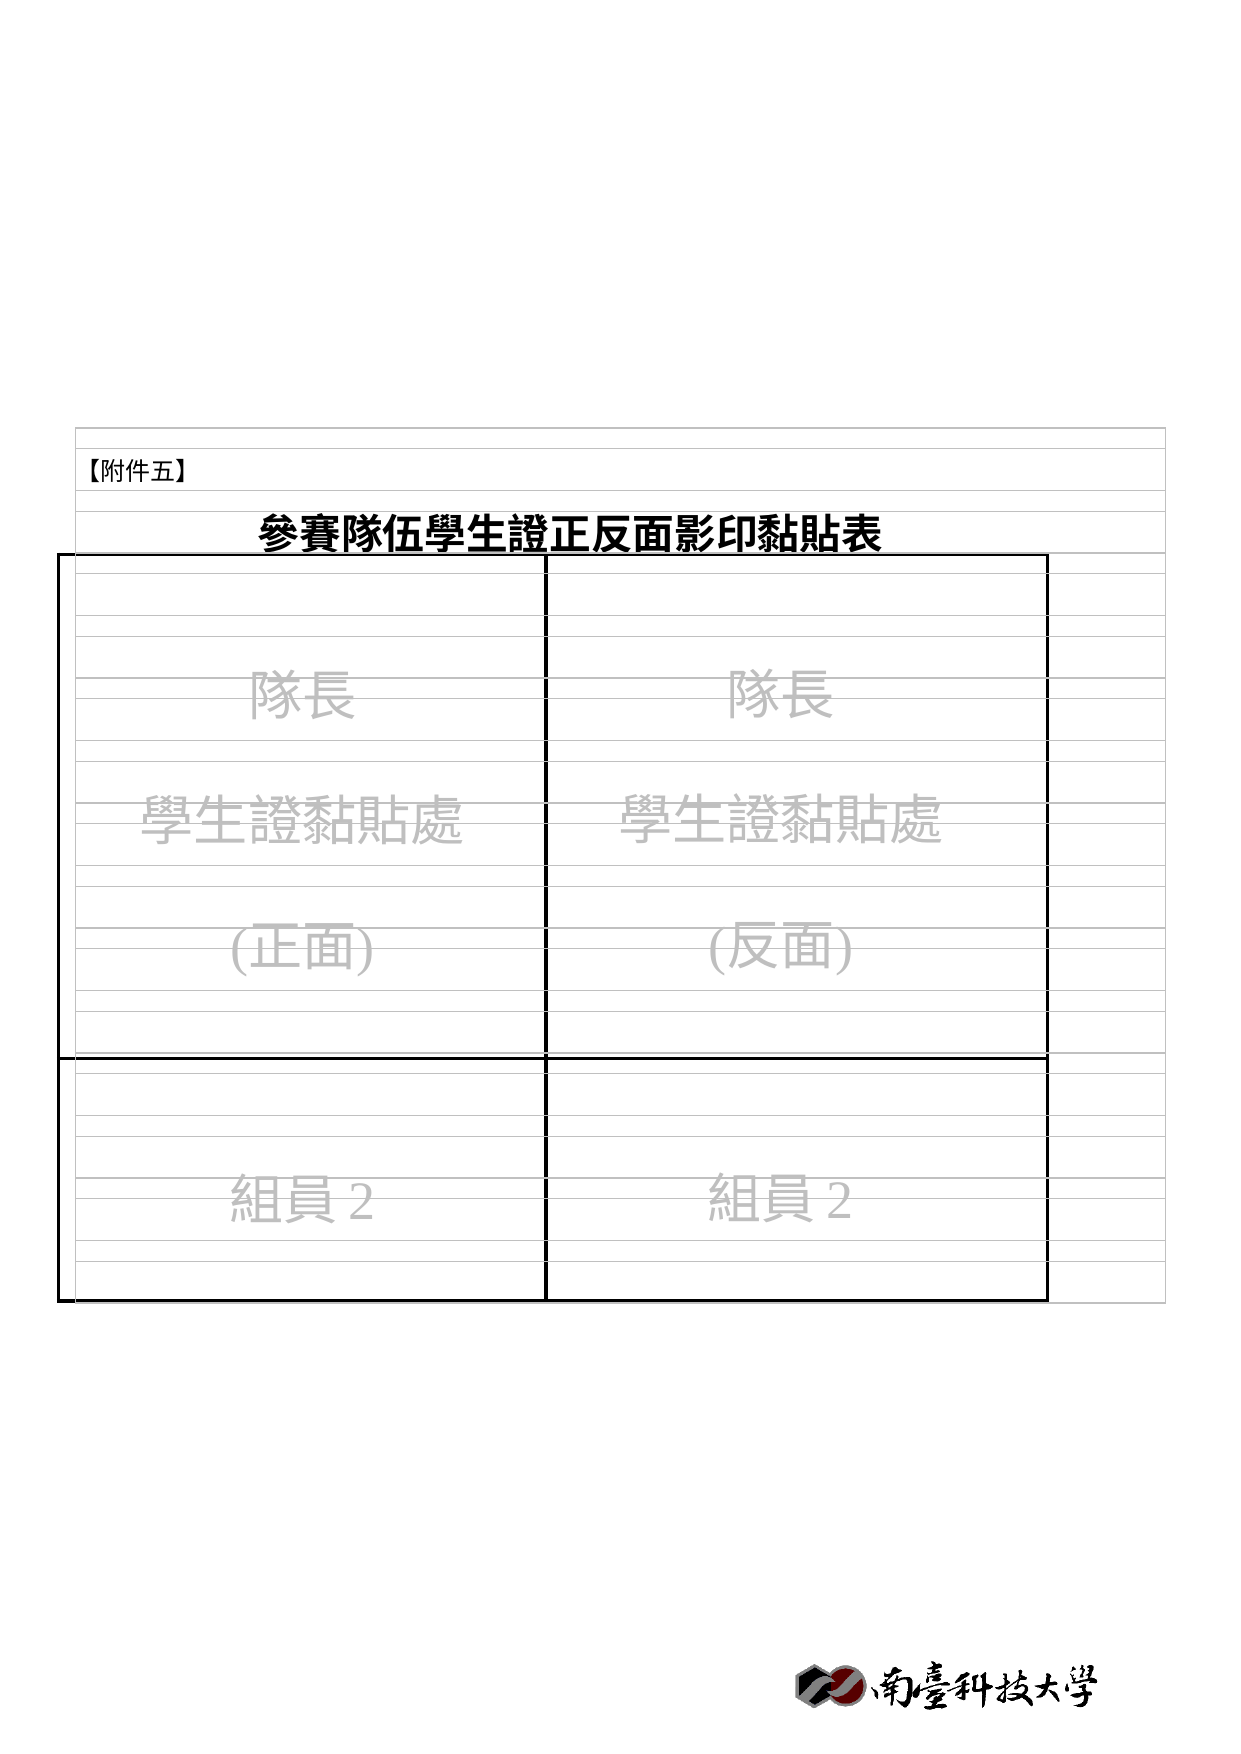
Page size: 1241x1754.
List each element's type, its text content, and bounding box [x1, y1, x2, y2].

table_cell [477, 1179, 544, 1198]
table_header 隊長 學生證黏貼處 (正面) [129, 824, 476, 865]
table_cell 組員2 學生證黏貼處 (反面) [548, 1179, 719, 1198]
table_header 隊長 學生證黏貼處 (正面) [129, 619, 476, 636]
table_header 隊長 學生證黏貼處 (反面) [797, 679, 1046, 698]
table_cell [76, 1199, 128, 1240]
table_cell 組員2 學生證黏貼處 (反面) [548, 1199, 1046, 1240]
table_header 組員2 學生證黏貼處 (正面) [129, 1241, 476, 1248]
table_cell 組員2 學生證黏貼處 (反面) [548, 1262, 1046, 1299]
table_header 隊長 學生證黏貼處 (正面) [343, 804, 361, 823]
table_cell [76, 1116, 544, 1136]
table_header 隊長 學生證黏貼處 (反面) [874, 804, 896, 823]
table_cell 組員2 學生證黏貼處 (反面) [755, 1179, 1046, 1198]
table_header [76, 929, 128, 948]
table_header 隊長 學生證黏貼處 (反面) [739, 929, 803, 948]
table_header [477, 637, 544, 677]
table_header 隊長 學生證黏貼處 (反面) [548, 556, 1046, 573]
table_cell [477, 1137, 544, 1177]
table_cell [60, 1060, 75, 1299]
table_header 隊長 學生證黏貼處 (反面) [548, 991, 1046, 1011]
table_header 隊長 學生證黏貼處 (反面) [899, 804, 1046, 823]
table_header 隊長 學生證黏貼處 (正面) [129, 699, 476, 740]
table_header 隊長 學生證黏貼處 (反面) [548, 741, 1046, 761]
table_header 隊長 學生證黏貼處 (正面) [129, 741, 476, 761]
table_header 隊長 學生證黏貼處 (反面) [548, 824, 1046, 865]
table_header [76, 804, 128, 823]
table_header 隊長 學生證黏貼處 (反面) [548, 679, 730, 698]
table_header [76, 637, 128, 677]
table_header 隊長 學生證黏貼處 (正面) [129, 679, 252, 698]
table_header [76, 616, 544, 636]
table_header 隊長 學生證黏貼處 (反面) [701, 804, 794, 823]
text 參賽隊伍學生證正反面影印黏貼表 [76, 512, 1065, 552]
table_header 隊長 學生證黏貼處 (正面) [129, 762, 476, 802]
table_header 組員2 學生證黏貼處 (正面) [129, 1179, 241, 1198]
table_header 組員2 學生證黏貼處 (正面) [129, 1199, 476, 1240]
table_header [477, 887, 544, 927]
table_header 隊長 學生證黏貼處 (正面) [129, 887, 476, 927]
table_header 隊長 學生證黏貼處 (反面) [664, 804, 697, 823]
table_header [477, 699, 544, 740]
table_header [477, 679, 544, 698]
table_header 隊長 學生證黏貼處 (反面) [548, 887, 1046, 927]
table_header [76, 949, 128, 990]
table_header 組員2 學生證黏貼處 (正面) [129, 1137, 476, 1177]
table_header 隊長 學生證黏貼處 (正面) [420, 804, 476, 823]
table_header 隊長 學生證黏貼處 (反面) [807, 929, 845, 948]
table_cell 組員2 學生證黏貼處 (反面) [548, 1116, 1046, 1136]
table_header [76, 699, 128, 740]
table_header 隊長 學生證黏貼處 (正面) [320, 804, 339, 823]
table_cell [76, 1137, 128, 1177]
table_header 隊長 學生證黏貼處 (反面) [716, 929, 735, 948]
table_header 隊長 學生證黏貼處 (反面) [842, 929, 1046, 948]
table_cell [76, 1074, 544, 1115]
table_header [477, 949, 544, 990]
table_header [76, 679, 128, 698]
table_header 隊長 學生證黏貼處 (正面) [329, 929, 366, 948]
table_header 隊長 學生證黏貼處 (正面) [282, 679, 314, 698]
table_header [477, 741, 544, 761]
table_header 隊長 學生證黏貼處 (反面) [760, 679, 792, 698]
table_header 隊長 學生證黏貼處 (正面) [395, 804, 434, 823]
table_header 隊長 學生證黏貼處 (正面) [263, 679, 282, 698]
table_header 隊長 學生證黏貼處 (反面) [548, 616, 1046, 636]
table_header 組員2 學生證黏貼處 (正面) [277, 1179, 476, 1198]
table_header 隊長 學生證黏貼處 (反面) [548, 699, 1046, 740]
table_header [76, 824, 128, 865]
table_header 隊長 學生證黏貼處 (正面) [129, 804, 147, 823]
table_cell 組員2 學生證黏貼處 (反面) [548, 1241, 1046, 1261]
table_header 隊長 學生證黏貼處 (反面) [548, 929, 719, 948]
table_header 隊長 學生證黏貼處 (正面) [129, 637, 476, 677]
table_header 隊長 學生證黏貼處 (反面) [798, 804, 817, 823]
table_header 隊長 學生證黏貼處 (反面) [548, 949, 1046, 990]
table_cell [477, 1199, 544, 1240]
table_header 隊長 學生證黏貼處 (正面) [361, 929, 476, 948]
text 【附件五】 [76, 449, 1165, 490]
table_header 隊長 學生證黏貼處 (反面) [548, 762, 1046, 802]
table_header [76, 866, 128, 886]
table_header [76, 741, 128, 761]
table_cell [76, 1262, 544, 1299]
table_cell 組員2 學生證黏貼處 (反面) [548, 1137, 1046, 1177]
table_cell [76, 1241, 544, 1261]
table_header [477, 804, 544, 823]
table_header 組員2 學生證黏貼處 (正面) [129, 1123, 476, 1136]
table_header 隊長 學生證黏貼處 (反面) [548, 804, 626, 823]
table_header 隊長 學生證黏貼處 (正面) [129, 866, 476, 886]
table_cell 組員2 學生證黏貼處 (反面) [715, 1179, 734, 1198]
table_header [76, 991, 544, 1011]
table_cell [76, 1060, 544, 1073]
table_header [76, 762, 128, 802]
table_header 隊長 學生證黏貼處 (正面) [129, 929, 243, 948]
table_header 隊長 學生證黏貼處 (正面) [129, 949, 476, 990]
table_header [76, 887, 128, 927]
table_header 隊長 學生證黏貼處 (反面) [548, 574, 1046, 615]
table_header 隊長 學生證黏貼處 (反面) [741, 679, 760, 698]
table_header 隊長 學生證黏貼處 (正面) [319, 679, 476, 698]
table_header 隊長 學生證黏貼處 (反面) [548, 1012, 1046, 1052]
text [76, 429, 1165, 448]
table_header 隊長 學生證黏貼處 (正面) [238, 929, 274, 948]
table_header [477, 762, 544, 802]
table_header 隊長 學生證黏貼處 (正面) [185, 804, 218, 823]
table_header [477, 824, 544, 865]
table_header [60, 556, 75, 1057]
table_header 隊長 學生證黏貼處 (反面) [548, 637, 1046, 677]
table_header [76, 556, 544, 573]
table_header 隊長 學生證黏貼處 (反面) [821, 804, 840, 823]
table_header [477, 929, 544, 948]
text [76, 491, 1065, 511]
table_cell [76, 1179, 128, 1198]
table_header [477, 866, 544, 886]
table_header [76, 1012, 544, 1052]
table_header 隊長 學生證黏貼處 (正面) [222, 804, 316, 823]
table_header [76, 574, 544, 615]
table_cell 組員2 學生證黏貼處 (反面) [548, 1060, 1046, 1073]
table_header 組員2 學生證黏貼處 (正面) [237, 1179, 256, 1198]
table_header 隊長 學生證黏貼處 (反面) [548, 866, 1046, 886]
table_cell 組員2 學生證黏貼處 (反面) [548, 1074, 1046, 1115]
table_header 隊長 學生證黏貼處 (正面) [279, 929, 326, 948]
